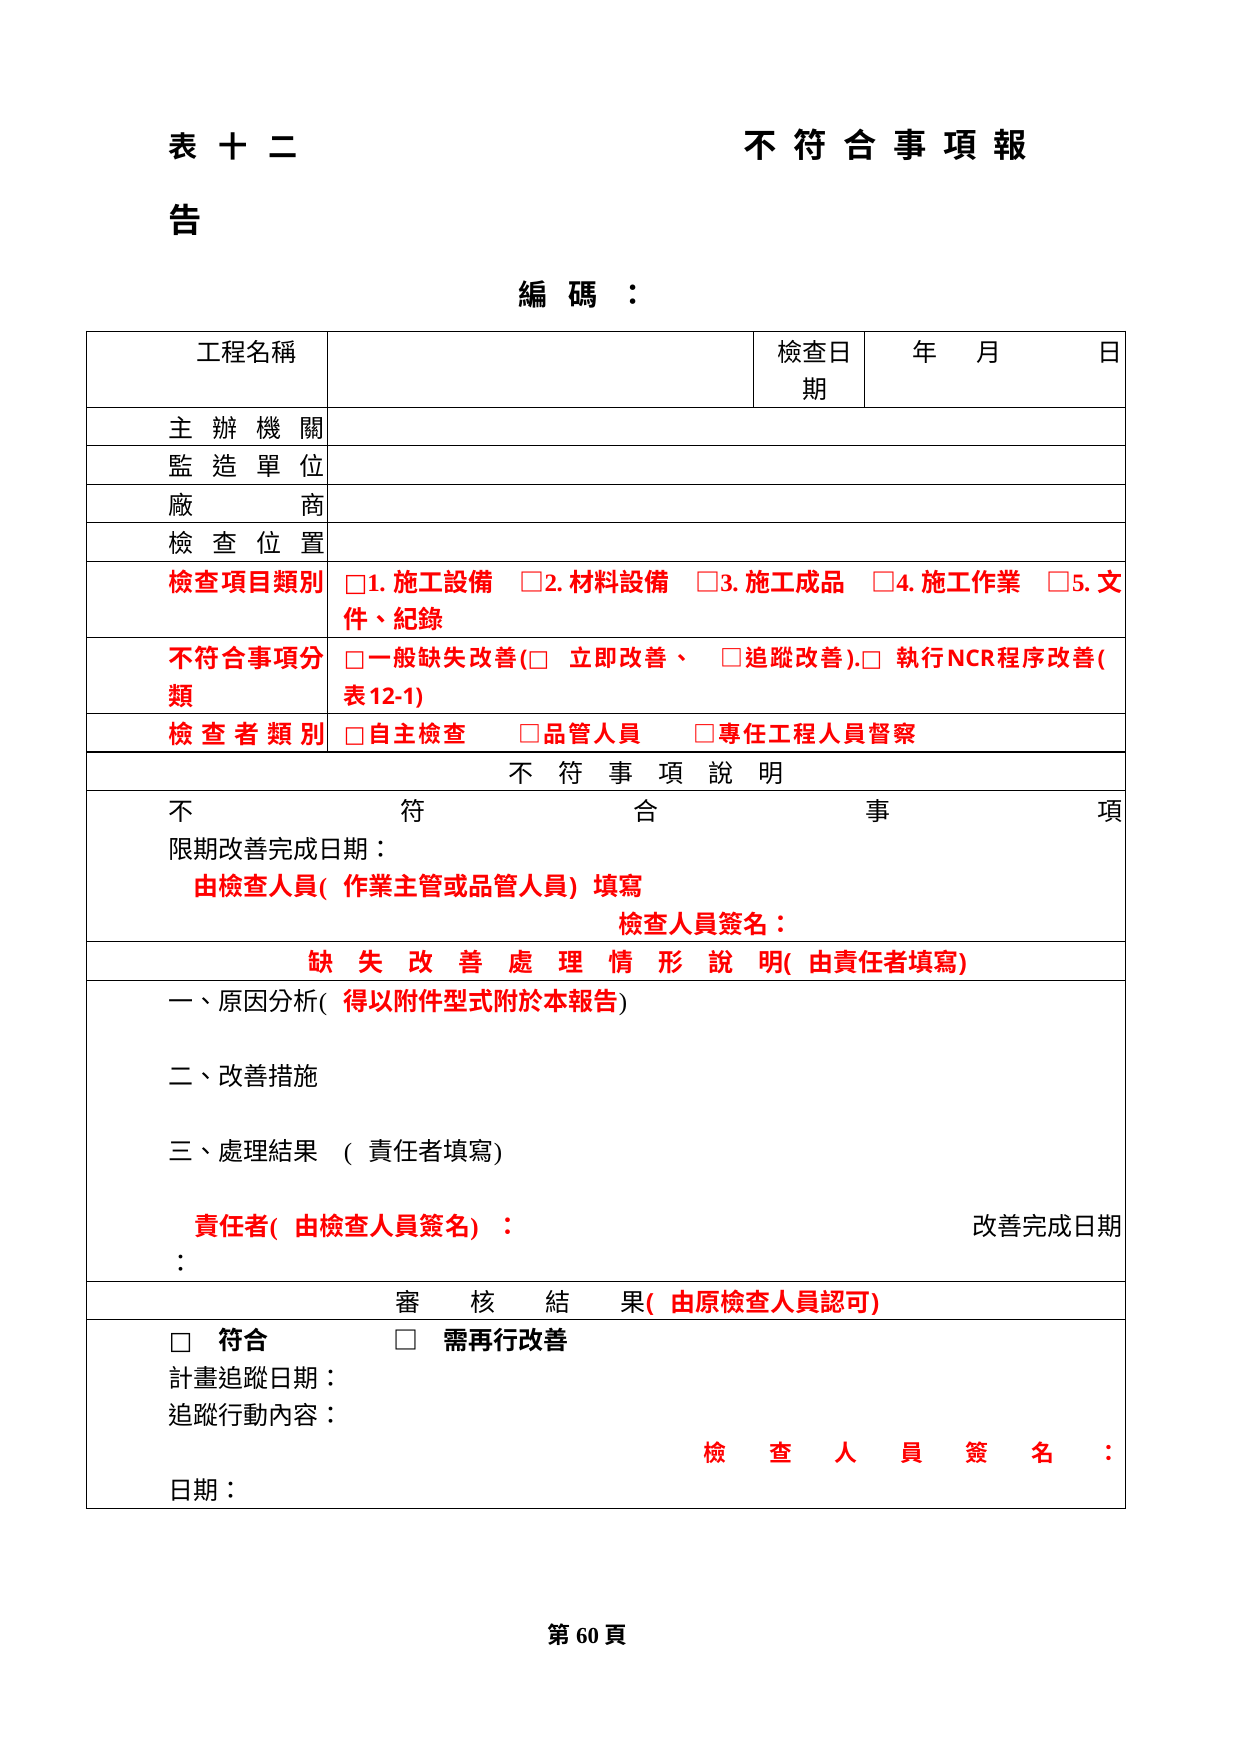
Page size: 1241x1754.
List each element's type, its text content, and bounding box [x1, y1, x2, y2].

text 編碼： [168, 256, 1043, 331]
table_header 年 [865, 332, 940, 407]
table_cell 不 符 事 項 說 明 [87, 753, 1125, 790]
table_cell 一、原因分析(得以附件型式附於本報告) 二、改善措施 三、處理結果 (責任者填寫) 責任者(由檢查人員簽名)： 改善完成日期： [87, 981, 1125, 1281]
table_cell 檢查項目類別 [87, 562, 327, 637]
table_header 月 [940, 332, 1004, 407]
table_cell 缺 失 改 善 處 理 情 形 說 明(由責任者填寫) [87, 942, 1125, 979]
table_cell 監造單位 [87, 446, 327, 484]
table_cell 檢查者類別 [87, 714, 327, 751]
table_cell 不符合事項分類 [87, 638, 327, 713]
table_cell □ 符合 □ 需再行改善 計畫追蹤日期： 追蹤行動內容： 檢查人員簽名： 日期： [87, 1320, 1125, 1508]
table_header 檢查日期 [754, 332, 864, 407]
table_cell [328, 485, 1125, 522]
table_cell [328, 408, 1125, 445]
text 表十二 不符合事項報告 [168, 106, 1043, 256]
table_cell 主辦機關 [87, 408, 327, 445]
table_cell [328, 523, 1125, 561]
table_header 工程名稱 [87, 332, 327, 407]
table_cell 檢查位置 [87, 523, 327, 561]
table_cell □自主檢查 □品管人員 □專任工程人員督察 [328, 714, 1125, 751]
table_header 日 [1004, 332, 1125, 407]
table_cell 不符合事項 限期改善完成日期： 由檢查人員(作業主管或品管人員)填寫 檢查人員簽名： [87, 791, 1125, 941]
table_cell □一般缺失改善(□立即改善、 □追蹤改善).□執行NCR程序改善(表12-1) [328, 638, 1125, 713]
table_cell 審 核 結 果(由原檢查人員認可) [87, 1282, 1125, 1319]
table_cell [328, 446, 1125, 484]
table_header [328, 332, 753, 407]
table_cell 廠商 [87, 485, 327, 522]
table_cell □1.施工設備 □2.材料設備 □3.施工成品 □4.施工作業 □5.文件、紀錄 [328, 562, 1125, 637]
